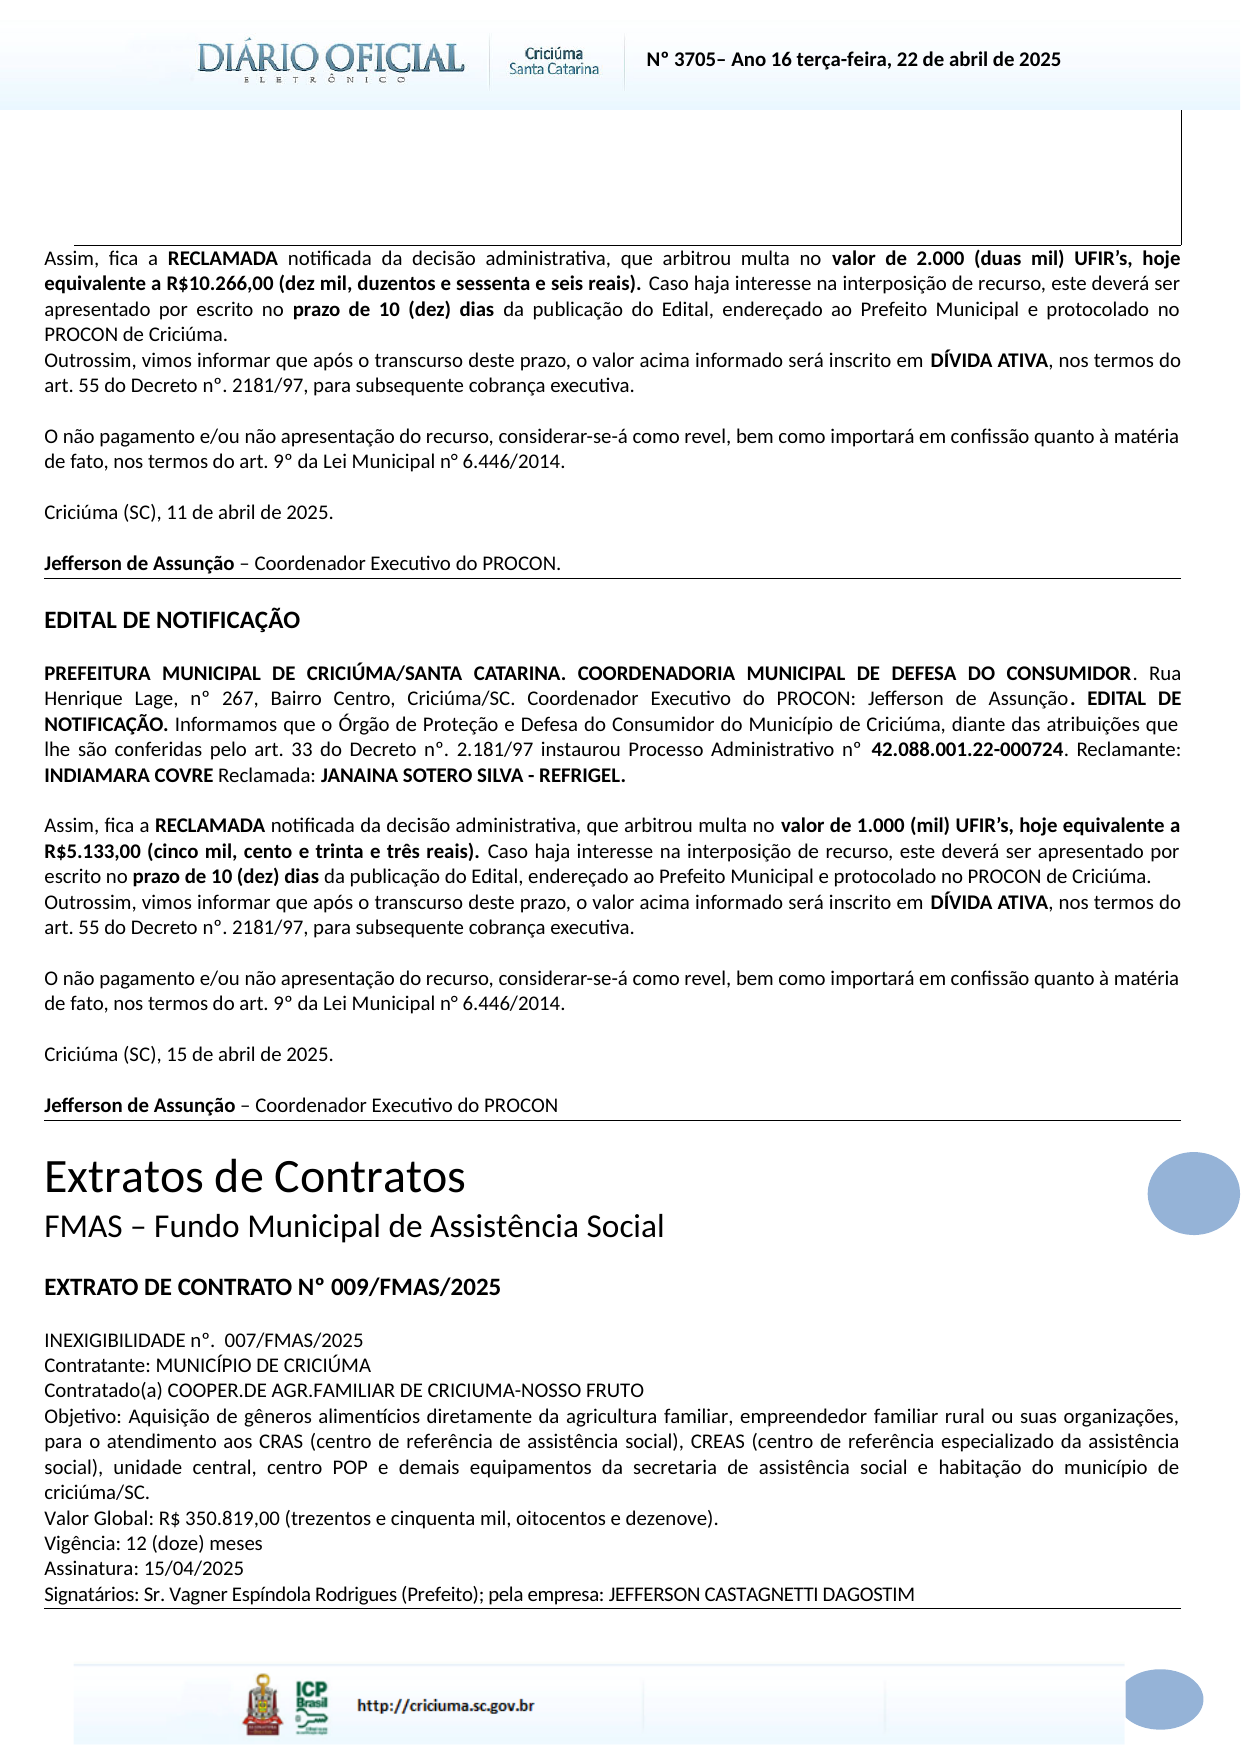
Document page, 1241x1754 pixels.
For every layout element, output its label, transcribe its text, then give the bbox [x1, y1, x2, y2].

text Extratos de Contratos [44, 1146, 1181, 1205]
text Outrossim, vimos informar que após o transcurso deste prazo, o valor acima informado será inscrito em DÍVIDA ATIVA, nos termos do art. 55 do Decreto nº. 2181/97, para subsequente cobrança executiva. [44, 347, 1181, 398]
text Jefferson de Assunção – Coordenador Executivo do PROCON [44, 1092, 1181, 1120]
text FMAS – Fundo Municipal de Assistência Social [44, 1205, 1181, 1245]
text Contratante: MUNICÍPIO DE CRICIÚMA [44, 1352, 1181, 1378]
text EXTRATO DE CONTRATO Nº 009/FMAS/2025 [44, 1271, 1181, 1301]
text PREFEITURA MUNICIPAL DE CRICIÚMA/SANTA CATARINA. COORDENADORIA MUNICIPAL DE DEFESA DO CONSUMIDOR. Rua Henrique Lage, nº 267, Bairro Centro, Criciúma/SC. Coordenador Executivo do PROCON: Jefferson de Assunção. EDITAL DE NOTIFICAÇÃO. Informamos que o Órgão de Proteção e Defesa do Consumidor do Município de Criciúma, diante das atribuições que lhe são conferidas pelo art. 33 do Decreto nº. 2.181/97 instaurou Processo Administrativo nº 42.088.001.22-000724. Reclamante: INDIAMARA COVRE Reclamada: JANAINA SOTERO SILVA - REFRIGEL. [44, 660, 1181, 787]
text Assinatura: 15/04/2025 [44, 1556, 1181, 1581]
text Criciúma (SC), 11 de abril de 2025. [44, 499, 1181, 525]
text Criciúma (SC), 15 de abril de 2025. [44, 1041, 1181, 1067]
text Outrossim, vimos informar que após o transcurso deste prazo, o valor acima informado será inscrito em DÍVIDA ATIVA, nos termos do art. 55 do Decreto nº. 2181/97, para subsequente cobrança executiva. [44, 889, 1181, 940]
text O não pagamento e/ou não apresentação do recurso, considerar-se-á como revel, bem como importará em confissão quanto à matéria de fato, nos termos do art. 9º da Lei Municipal n° 6.446/2014. [44, 965, 1181, 1016]
text O não pagamento e/ou não apresentação do recurso, considerar-se-á como revel, bem como importará em confissão quanto à matéria de fato, nos termos do art. 9º da Lei Municipal n° 6.446/2014. [44, 423, 1181, 474]
text Objetivo: Aquisição de gêneros alimentícios diretamente da agricultura familiar, empreendedor familiar rural ou suas organizações, para o atendimento aos CRAS (centro de referência de assistência social), CREAS (centro de referência especializado da assistência social), unidade central, centro POP e demais equipamentos da secretaria de assistência social e habitação do município de criciúma/SC. [44, 1403, 1181, 1505]
text Jefferson de Assunção – Coordenador Executivo do PROCON. [44, 550, 1181, 578]
text Assim, fica a RECLAMADA notificada da decisão administrativa, que arbitrou multa no valor de 2.000 (duas mil) UFIR’s, hoje equivalente a R$10.266,00 (dez mil, duzentos e sessenta e seis reais). Caso haja interesse na interposição de recurso, este deverá ser apresentado por escrito no prazo de 10 (dez) dias da publicação do Edital, endereçado ao Prefeito Municipal e protocolado no PROCON de Criciúma. [44, 245, 1181, 347]
text Valor Global: R$ 350.819,00 (trezentos e cinquenta mil, oitocentos e dezenove). [44, 1505, 1181, 1530]
text Assim, fica a RECLAMADA notificada da decisão administrativa, que arbitrou multa no valor de 1.000 (mil) UFIR’s, hoje equivalente a R$5.133,00 (cinco mil, cento e trinta e três reais). Caso haja interesse na interposição de recurso, este deverá ser apresentado por escrito no prazo de 10 (dez) dias da publicação do Edital, endereçado ao Prefeito Municipal e protocolado no PROCON de Criciúma. [44, 813, 1181, 889]
text Signatários: Sr. Vagner Espíndola Rodrigues (Prefeito); pela empresa: JEFFERSON CASTAGNETTI DAGOSTIM [44, 1581, 1181, 1608]
text INEXIGIBILIDADE nº. 007/FMAS/2025 [44, 1327, 1181, 1352]
text Vigência: 12 (doze) meses [44, 1530, 1181, 1556]
text EDITAL DE NOTIFICAÇÃO [44, 604, 1181, 635]
text Contratado(a) COOPER.DE AGR.FAMILIAR DE CRICIUMA-NOSSO FRUTO [44, 1378, 1181, 1403]
